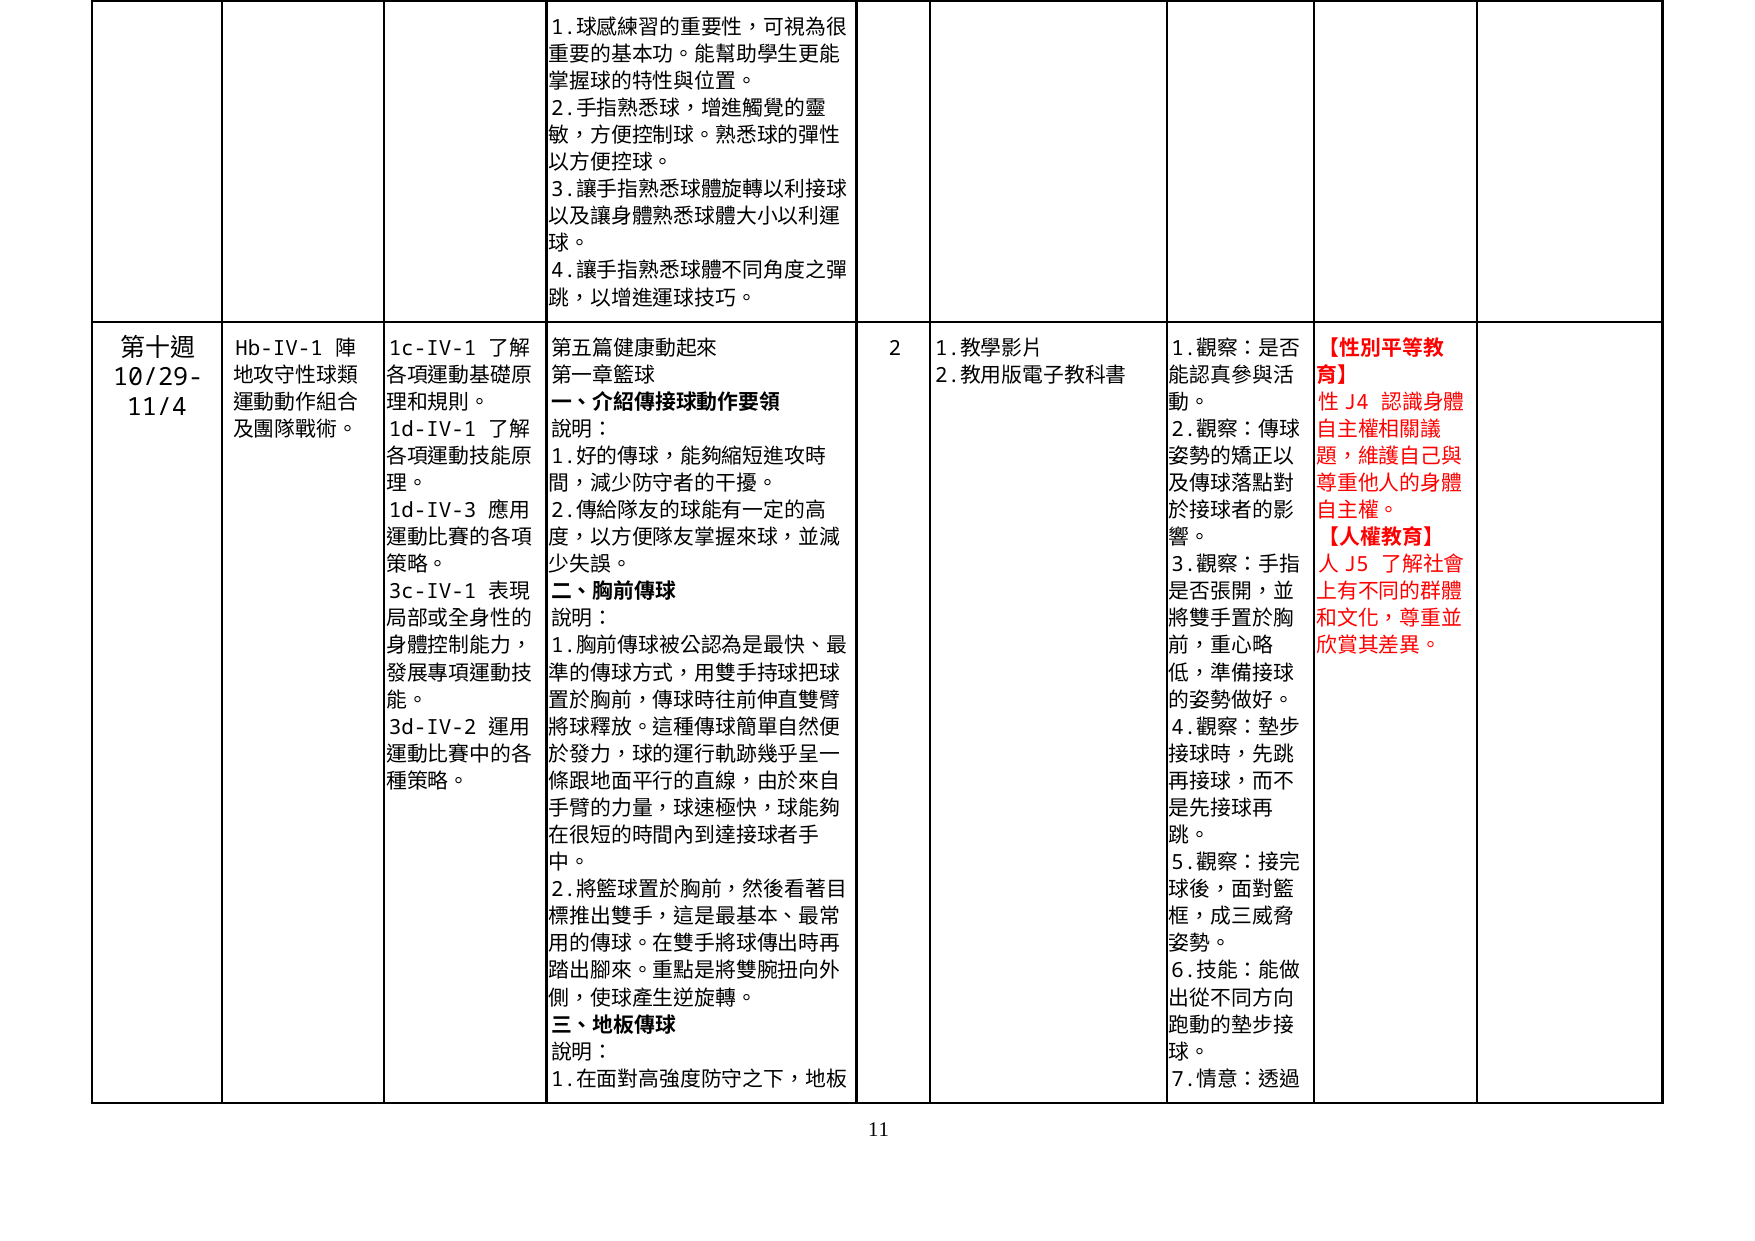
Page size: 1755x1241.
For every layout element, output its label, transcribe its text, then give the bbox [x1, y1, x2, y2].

table_cell 1.觀察：是否能認真參與活動。 2.觀察：傳球姿勢的矯正以及傳球落點對於接球者的影響。 3.觀察：手指是否張開，並將雙手置於胸前，重心略低，準備接球的姿勢做好。 4.觀察：墊步接球時，先跳再接球，而不是先接球再跳。 5.觀察：接完球後，面對籃框，成三威脅姿勢。 6.技能：能做出從不同方向跑動的墊步接球。 7.情意：透過 [1168, 323, 1313, 1102]
table_cell 1.教學影片 2.教用版電子教科書 [931, 323, 1166, 1102]
table_cell [385, 2, 545, 321]
table_cell [1478, 2, 1661, 321]
table_cell [858, 2, 929, 321]
table_cell [1315, 2, 1476, 321]
table_cell 第十週 10/29-11/4 [93, 323, 221, 1102]
table_cell Hb-IV-1 陣地攻守性球類運動動作組合及團隊戰術。 [223, 323, 383, 1102]
table_cell [931, 2, 1166, 321]
table_cell [223, 2, 383, 321]
table_cell [1478, 323, 1661, 1102]
table_cell 【性別平等教育】 性J4 認識身體自主權相關議題，維護自己與尊重他人的身體自主權。 【人權教育】 人J5 了解社會上有不同的群體和文化，尊重並欣賞其差異。 [1315, 323, 1476, 1102]
table_cell 1.球感練習的重要性，可視為很重要的基本功。能幫助學生更能掌握球的特性與位置。 2.手指熟悉球，增進觸覺的靈敏，方便控制球。熟悉球的彈性以方便控球。 3.讓手指熟悉球體旋轉以利接球以及讓身體熟悉球體大小以利運球。 4.讓手指熟悉球體不同角度之彈跳，以增進運球技巧。 [548, 2, 855, 321]
table_cell 1c-IV-1 了解各項運動基礎原理和規則。 1d-IV-1 了解各項運動技能原理。 1d-IV-3 應用運動比賽的各項策略。 3c-IV-1 表現局部或全身性的身體控制能力，發展專項運動技能。 3d-IV-2 運用運動比賽中的各種策略。 [385, 323, 545, 1102]
table_cell 第五篇健康動起來 第一章籃球 一、介紹傳接球動作要領 說明： 1.好的傳球，能夠縮短進攻時間，減少防守者的干擾。 2.傳給隊友的球能有一定的高度，以方便隊友掌握來球，並減少失誤。 二、胸前傳球 說明： 1.胸前傳球被公認為是最快、最準的傳球方式，用雙手持球把球置於胸前，傳球時往前伸直雙臂將球釋放。這種傳球簡單自然便於發力，球的運行軌跡幾乎呈一條跟地面平行的直線，由於來自手臂的力量，球速極快，球能夠在很短的時間內到達接球者手中。 2.將籃球置於胸前，然後看著目標推出雙手，這是最基本、最常用的傳球。在雙手將球傳出時再踏出腳來。重點是將雙腕扭向外側，使球產生逆旋轉。 三、地板傳球 說明： 1.在面對高強度防守之下，地板 [548, 323, 855, 1102]
table_cell 2 [858, 323, 929, 1102]
table_cell [93, 2, 221, 321]
table_cell [1168, 2, 1313, 321]
